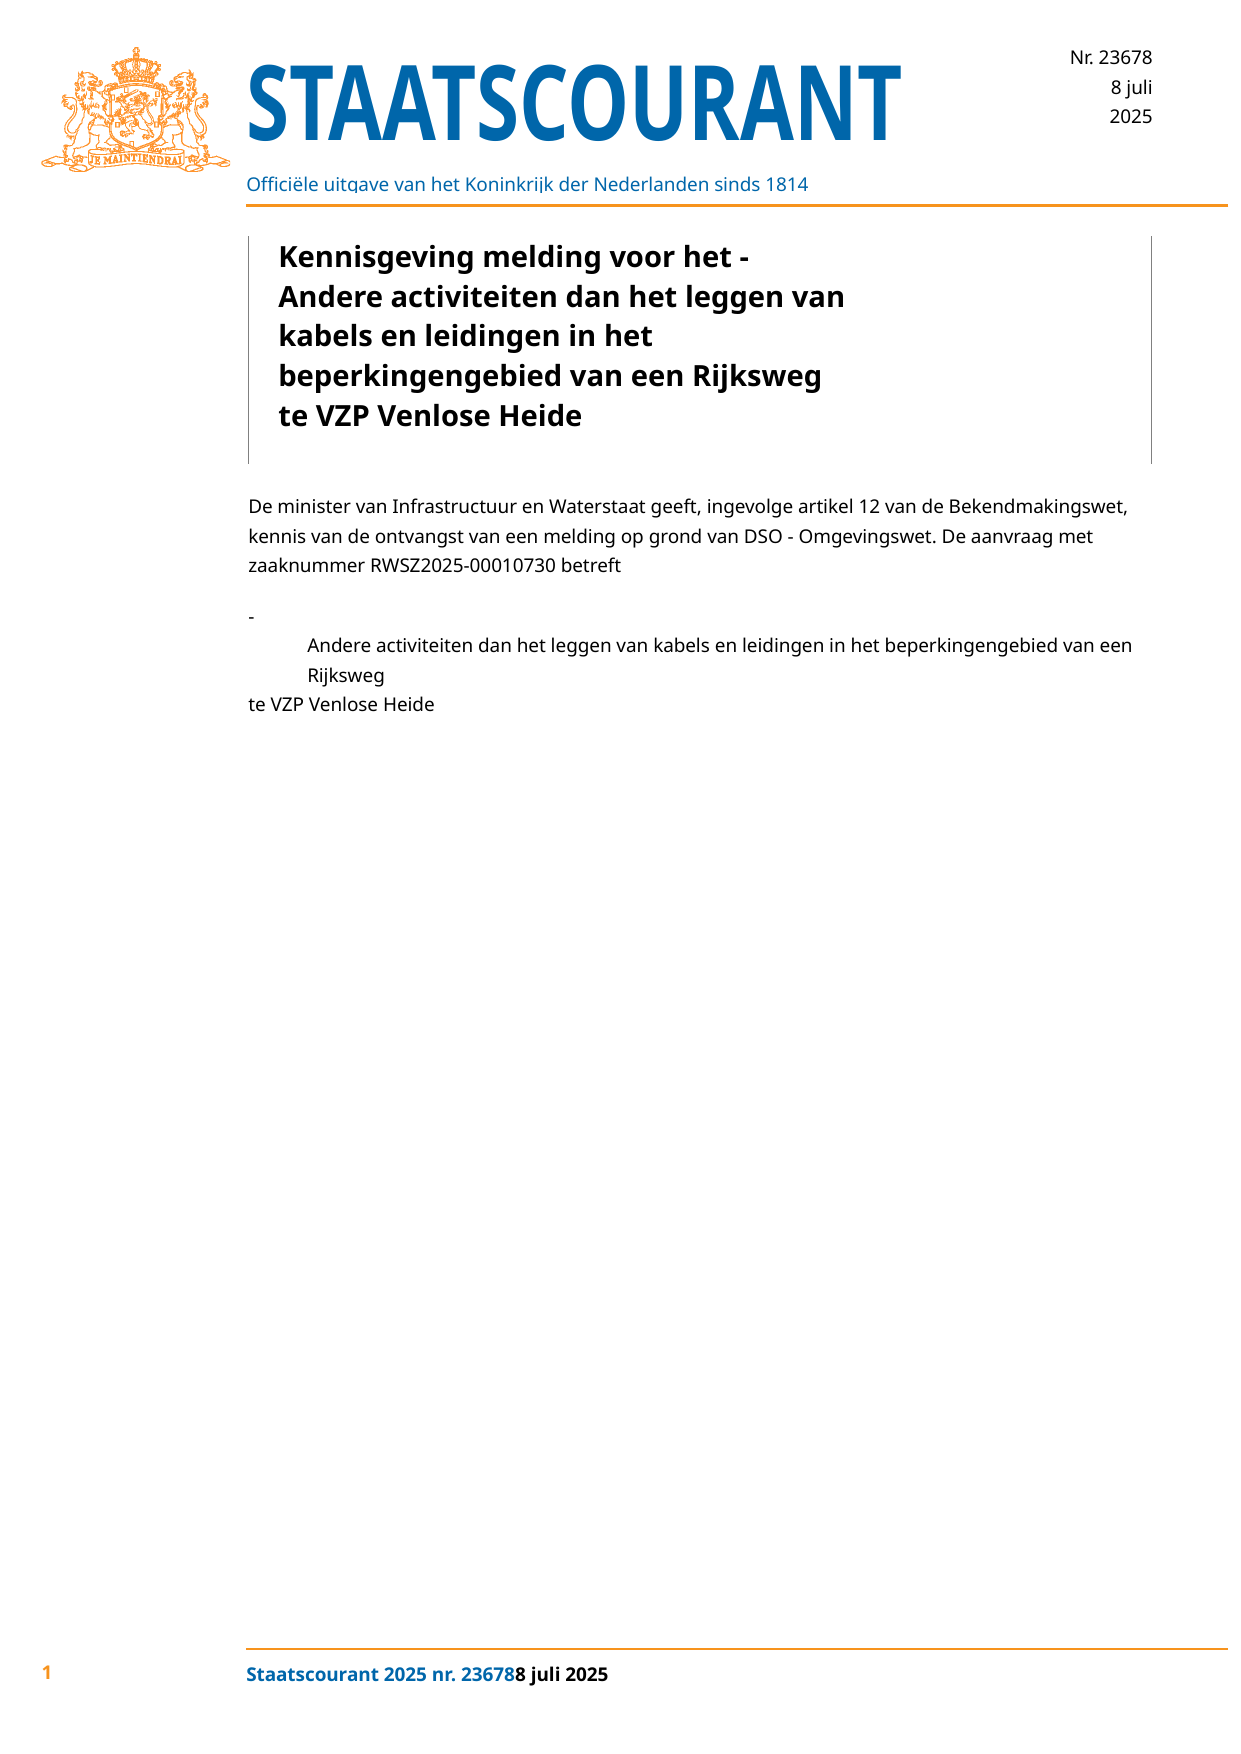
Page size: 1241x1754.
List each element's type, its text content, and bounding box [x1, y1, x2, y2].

text De minister van Infrastructuur en Waterstaat geeft, ingevolge artikel 12 van de Bekendmakingswet, kennis van de ontvangst van een melding op grond van DSO - Omgevingswet. De aanvraag met zaaknummer RWSZ2025-00010730 betreft [248, 493, 1152, 578]
picture [41, 47, 231, 172]
list Andere activiteiten dan het leggen van kabels en leidingen in het beperkingengebied van een Rijksweg [248, 632, 1152, 688]
table_header [850, 414, 1151, 464]
table_header [1090, 236, 1151, 413]
table_header [850, 236, 912, 413]
table_header Kennisgeving melding voor het -Andere activiteiten dan het leggen van kabels en leidingen in het beperkingengebied van een Rijksweg te VZP Venlose Heide [249, 236, 850, 464]
text te VZP Venlose Heide [248, 692, 1152, 717]
picture [912, 236, 1090, 414]
